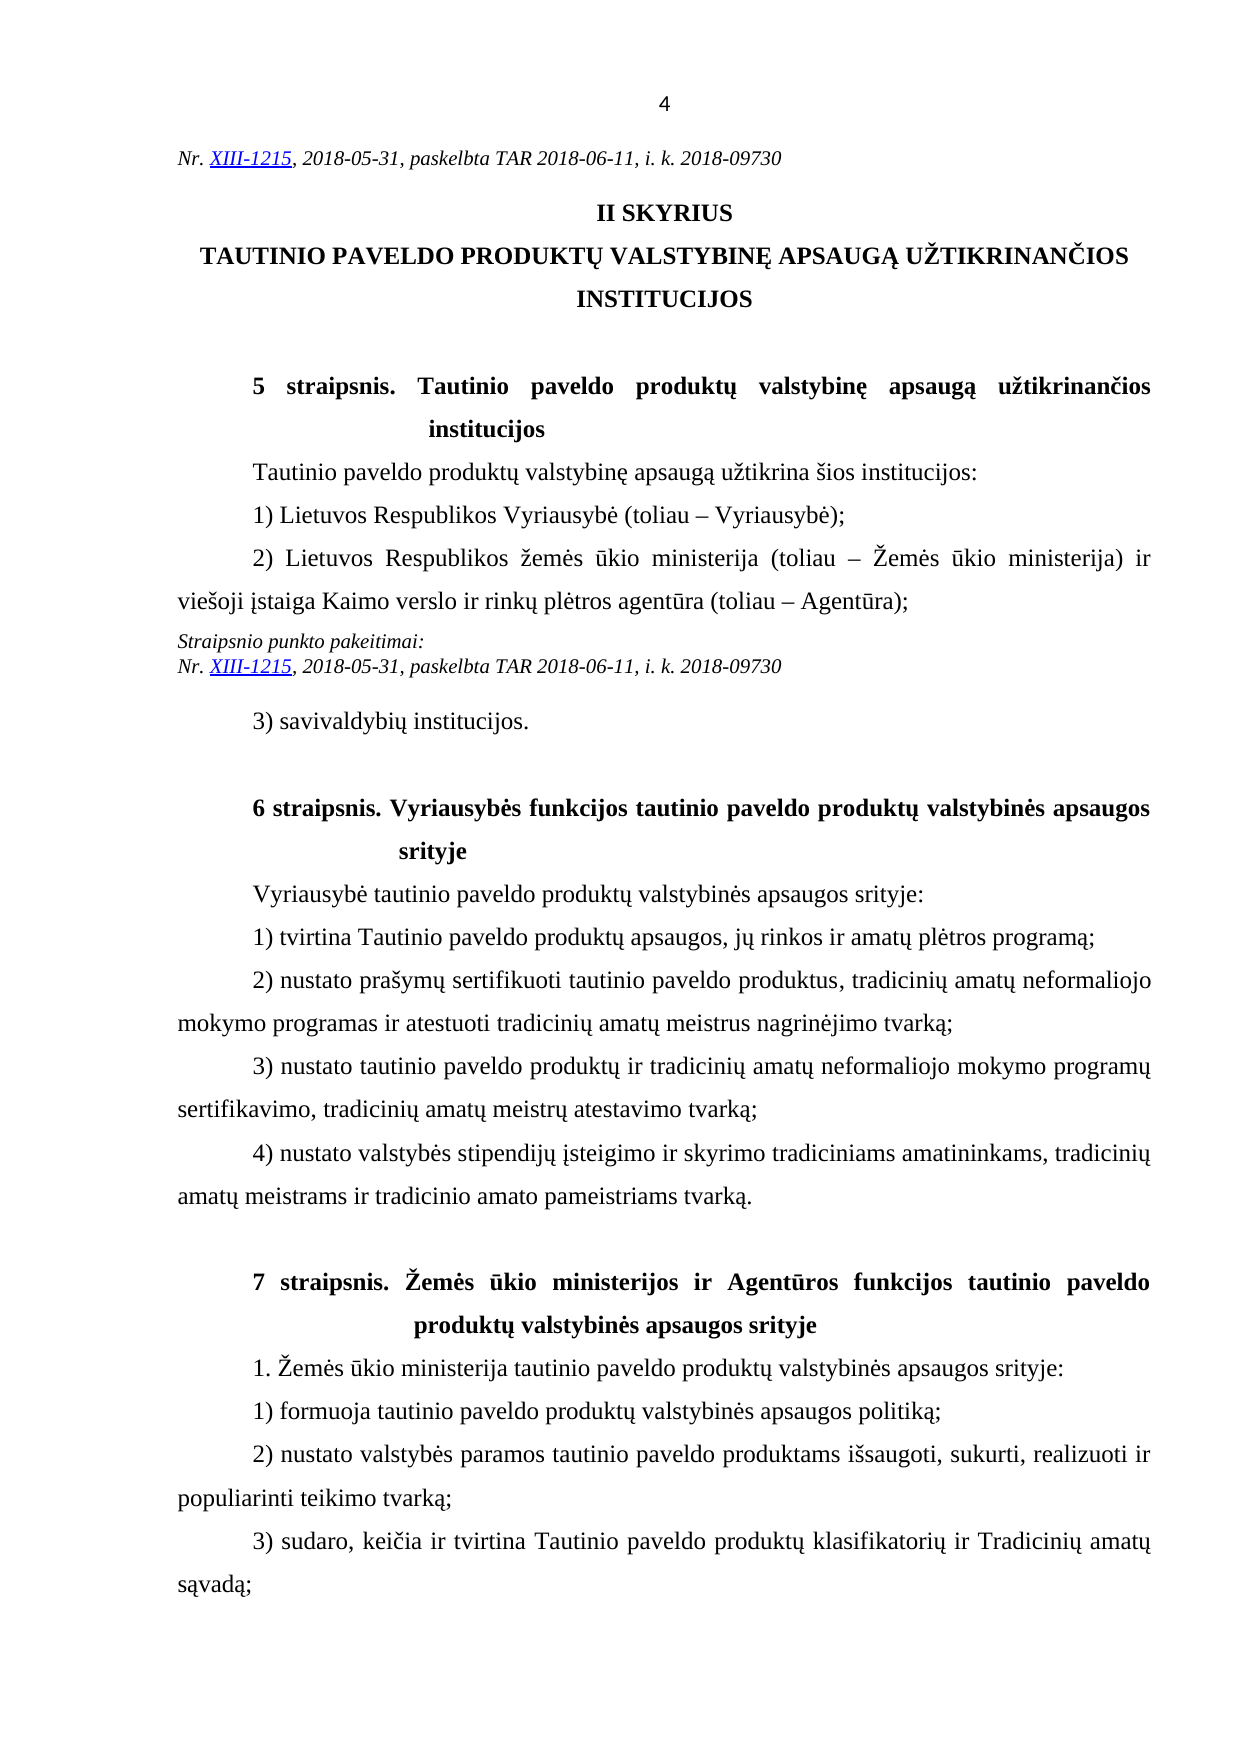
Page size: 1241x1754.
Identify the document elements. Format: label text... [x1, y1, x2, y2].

text 2) nustato valstybės paramos tautinio paveldo produktams išsaugoti, sukurti, realizuoti ir populiarinti teikimo tvarką; [177, 1439, 1152, 1511]
text 4) nustato valstybės stipendijų įsteigimo ir skyrimo tradiciniams amatininkams, tradicinių amatų meistrams ir tradicinio amato pameistriams tvarką. [177, 1138, 1152, 1209]
text TAUTINIO PAVELDO PRODUKTŲ VALSTYBINĘ APSAUGĄ UŽTIKRINANČIOS INSTITUCIJOS [177, 241, 1152, 313]
text 6 straipsnis. Vyriausybės funkcijos tautinio paveldo produktų valstybinės apsaugos srityje [252, 793, 1152, 864]
text 2) nustato prašymų sertifikuoti tautinio paveldo produktus, tradicinių amatų neformaliojo mokymo programas ir atestuoti tradicinių amatų meistrus nagrinėjimo tvarką; [177, 965, 1152, 1037]
text 1) formuoja tautinio paveldo produktų valstybinės apsaugos politiką; [177, 1396, 1152, 1425]
text 7 straipsnis. Žemės ūkio ministerijos ir Agentūros funkcijos tautinio paveldo produktų valstybinės apsaugos srityje [252, 1267, 1152, 1339]
text 3) nustato tautinio paveldo produktų ir tradicinių amatų neformaliojo mokymo programų sertifikavimo, tradicinių amatų meistrų atestavimo tvarką; [177, 1051, 1152, 1123]
text Straipsnio punkto pakeitimai: [177, 629, 1152, 653]
text 1) tvirtina Tautinio paveldo produktų apsaugos, jų rinkos ir amatų plėtros programą; [177, 922, 1152, 951]
text Vyriausybė tautinio paveldo produktų valstybinės apsaugos srityje: [177, 879, 1152, 908]
text 3) savivaldybių institucijos. [177, 706, 1152, 735]
text 5 straipsnis. Tautinio paveldo produktų valstybinę apsaugą užtikrinančios institucijos [252, 371, 1152, 443]
text Nr. XIII-1215, 2018-05-31, paskelbta TAR 2018-06-11, i. k. 2018-09730 [177, 653, 1152, 678]
text Tautinio paveldo produktų valstybinę apsaugą užtikrina šios institucijos: [177, 457, 1152, 486]
text 2) Lietuvos Respublikos žemės ūkio ministerija (toliau – Žemės ūkio ministerija) ir viešoji įstaiga Kaimo verslo ir rinkų plėtros agentūra (toliau – Agentūra); [177, 543, 1152, 615]
text 1. Žemės ūkio ministerija tautinio paveldo produktų valstybinės apsaugos srityje: [177, 1353, 1152, 1382]
text II SKYRIUS [177, 198, 1152, 227]
text 1) Lietuvos Respublikos Vyriausybė (toliau – Vyriausybė); [177, 500, 1152, 529]
text 3) sudaro, keičia ir tvirtina Tautinio paveldo produktų klasifikatorių ir Tradicinių amatų sąvadą; [177, 1526, 1152, 1598]
text Nr. XIII-1215, 2018-05-31, paskelbta TAR 2018-06-11, i. k. 2018-09730 [177, 145, 1152, 169]
